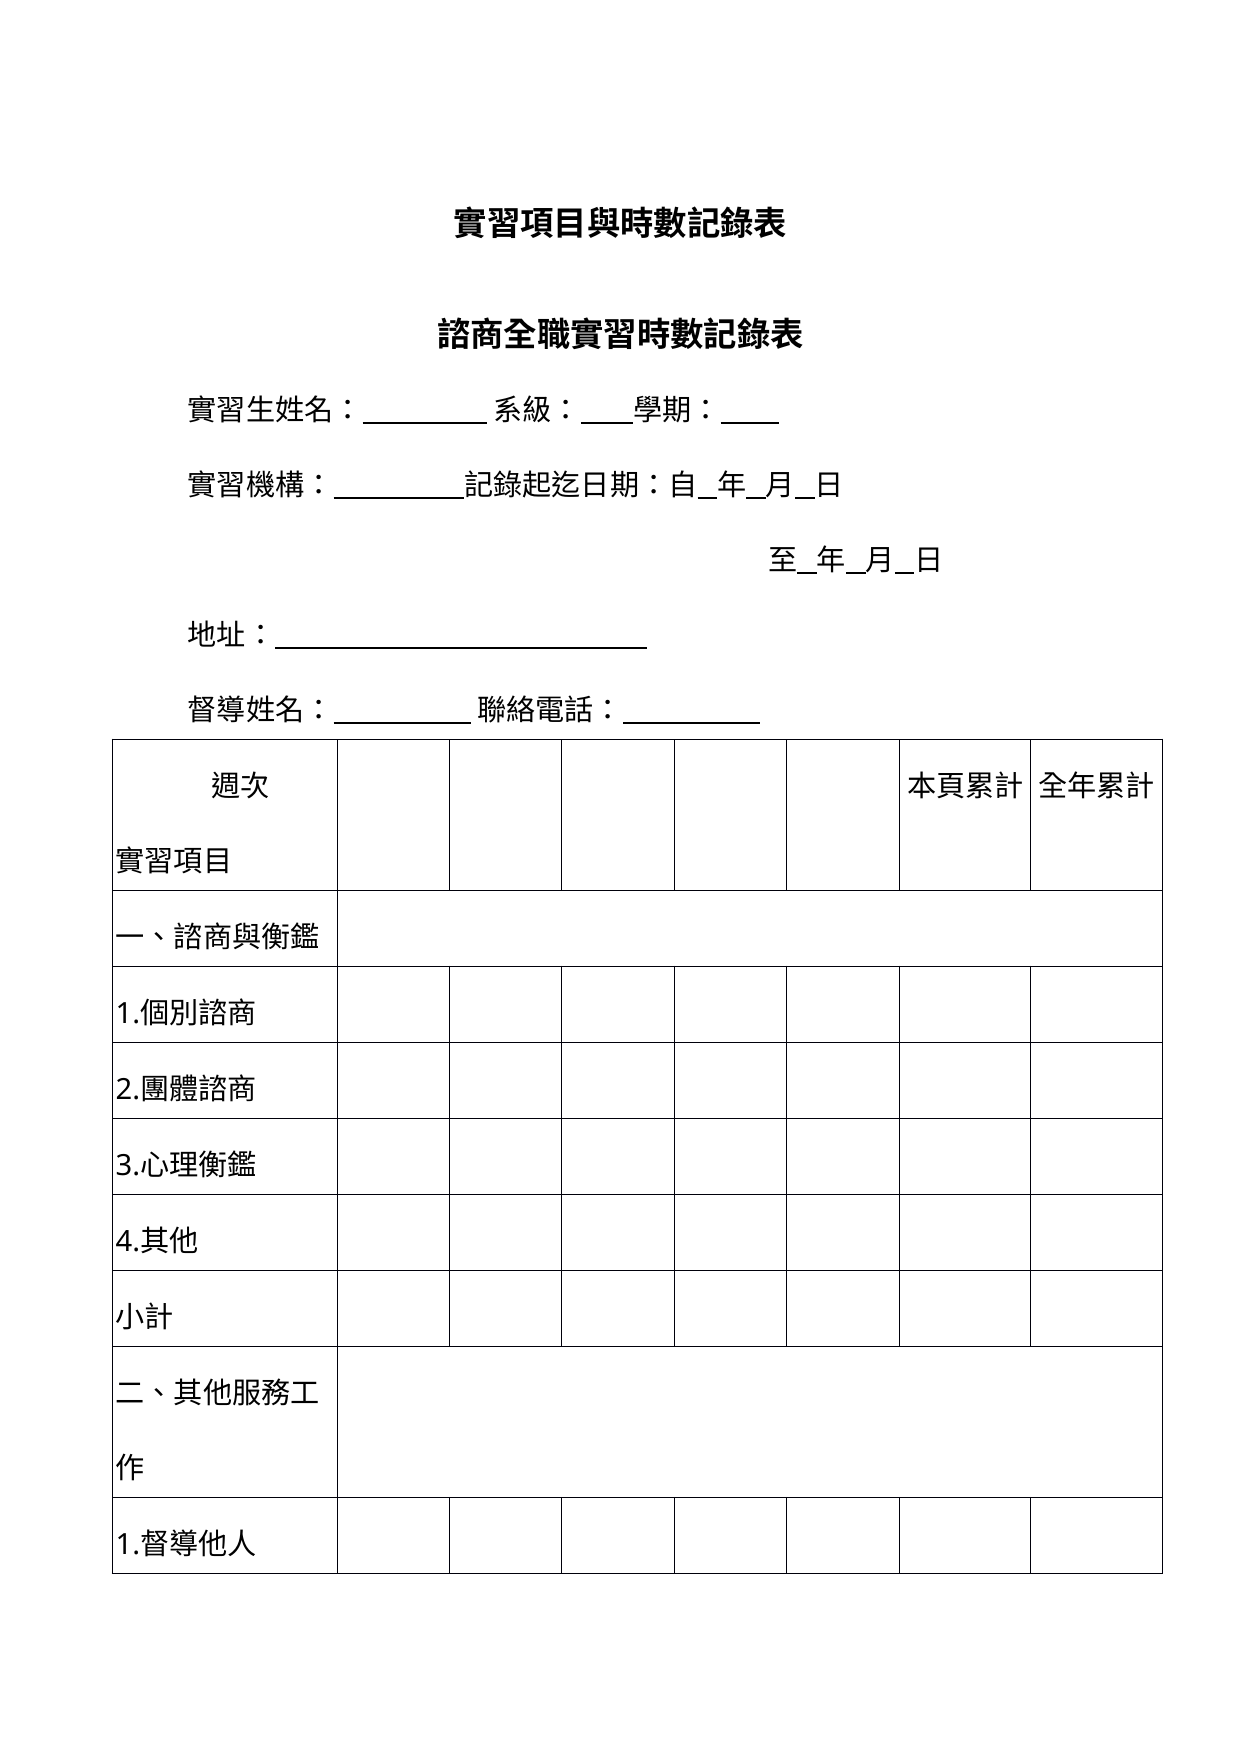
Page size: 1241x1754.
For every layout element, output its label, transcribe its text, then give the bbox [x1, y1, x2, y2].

table_cell 3.心理衡鑑 [113, 1119, 337, 1194]
table_cell 1.督導他人 [113, 1498, 337, 1573]
table_header 本頁累計 [900, 740, 1030, 889]
table_cell [338, 1498, 449, 1573]
table_cell [787, 1119, 899, 1194]
table_cell [1031, 1195, 1162, 1270]
table_cell [450, 1043, 561, 1118]
table_cell 1.個別諮商 [113, 967, 337, 1042]
table_header [675, 740, 786, 889]
table_cell [450, 967, 561, 1042]
text 實習生姓名： 系級： 學期： [187, 363, 1053, 438]
table_cell 4.其他 [113, 1195, 337, 1270]
table_cell 2.團體諮商 [113, 1043, 337, 1118]
table_cell 小計 [113, 1271, 337, 1346]
table_header 全年累計 [1031, 740, 1162, 889]
table_header [450, 740, 561, 889]
table_cell 二、其他服務工作 [113, 1347, 337, 1497]
table_cell [675, 1043, 786, 1118]
table_cell [675, 1119, 786, 1194]
table_cell [787, 1195, 899, 1270]
table_cell [675, 1195, 786, 1270]
subtitle 實習項目與時數記錄表 [187, 177, 1053, 252]
table_cell [338, 1195, 449, 1270]
table_cell [900, 967, 1030, 1042]
table_cell [562, 1119, 674, 1194]
table_header [338, 740, 449, 889]
table_cell [900, 1271, 1030, 1346]
table_cell [1031, 1119, 1162, 1194]
table_cell [338, 967, 449, 1042]
table_cell [562, 967, 674, 1042]
table_header [787, 740, 899, 889]
table_cell [338, 1043, 449, 1118]
table_cell [450, 1498, 561, 1573]
table_cell [787, 967, 899, 1042]
table_cell [450, 1119, 561, 1194]
table_cell [1031, 967, 1162, 1042]
table_cell [338, 1119, 449, 1194]
table_cell [900, 1195, 1030, 1270]
table_cell [787, 1271, 899, 1346]
table_cell [675, 1498, 786, 1573]
table_cell [787, 1498, 899, 1573]
text 地址： [187, 588, 1053, 663]
table_header 週次 實習項目 [113, 740, 337, 889]
table_cell [900, 1043, 1030, 1118]
table_cell [450, 1195, 561, 1270]
table_cell 一、諮商與衡鑑 [113, 891, 337, 966]
table_cell [450, 1271, 561, 1346]
table_cell [338, 1271, 449, 1346]
table_cell [562, 1498, 674, 1573]
table_cell [675, 967, 786, 1042]
table_cell [338, 891, 1162, 966]
table_cell [562, 1271, 674, 1346]
table_cell [562, 1043, 674, 1118]
text 督導姓名： 聯絡電話： [187, 663, 1053, 738]
table_header [562, 740, 674, 889]
table_cell [562, 1195, 674, 1270]
text 實習機構： 記錄起迄日期：自 年 月 日 [187, 438, 1053, 513]
text 諮商全職實習時數記錄表 [187, 288, 1053, 363]
table_cell [675, 1271, 786, 1346]
table_cell [1031, 1271, 1162, 1346]
table_cell [1031, 1043, 1162, 1118]
table_cell [1031, 1498, 1162, 1573]
table_cell [787, 1043, 899, 1118]
text 至 年 月 日 [187, 513, 1053, 588]
table_cell [900, 1119, 1030, 1194]
table_cell [338, 1347, 1162, 1497]
table_cell [900, 1498, 1030, 1573]
